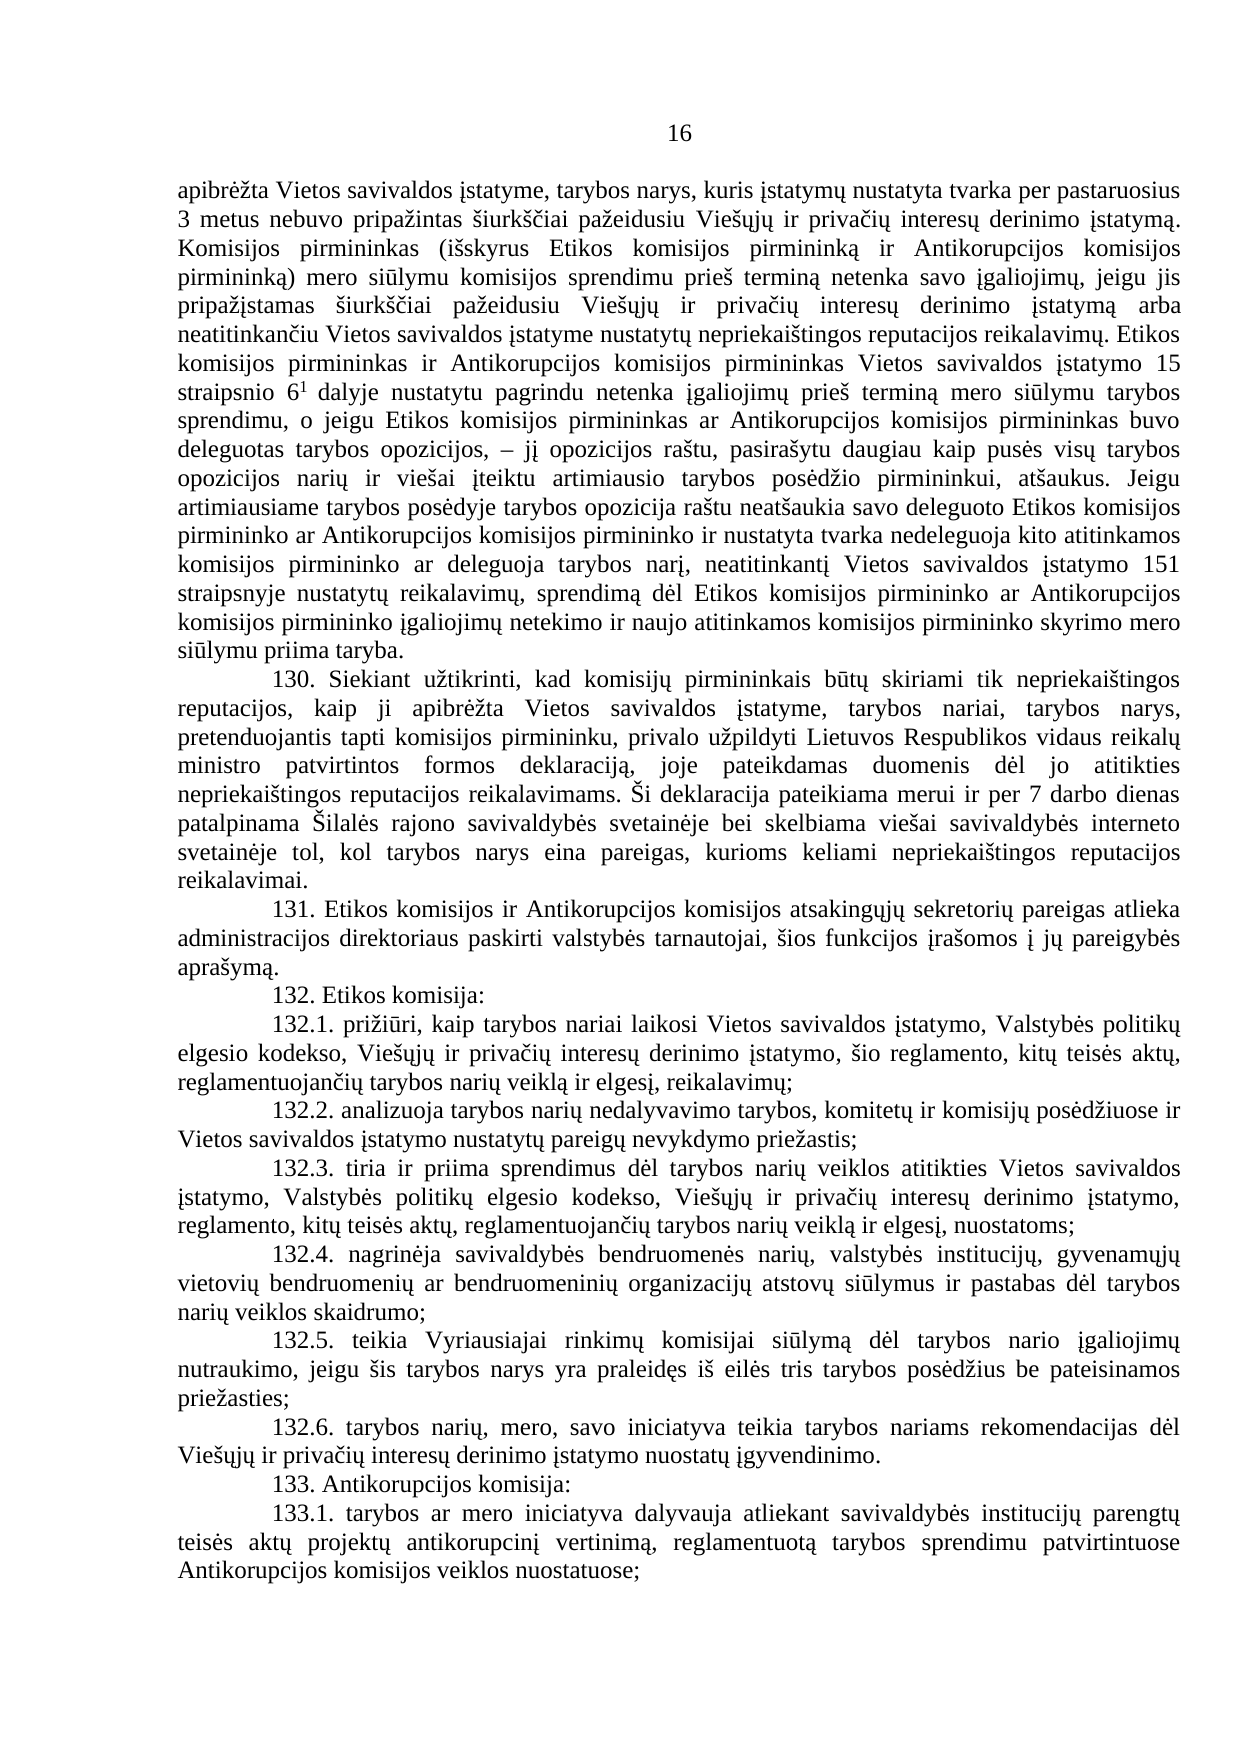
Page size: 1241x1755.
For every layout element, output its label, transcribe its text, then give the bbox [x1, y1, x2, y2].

text 132.5. teikia Vyriausiajai rinkimų komisijai siūlymą dėl tarybos nario įgaliojimų nutraukimo, jeigu šis tarybos narys yra praleidęs iš eilės tris tarybos posėdžius be pateisinamos priežasties; [177, 1326, 1181, 1412]
text 133. Antikorupcijos komisija: [177, 1469, 1181, 1498]
text 131. Etikos komisijos ir Antikorupcijos komisijos atsakingųjų sekretorių pareigas atlieka administracijos direktoriaus paskirti valstybės tarnautojai, šios funkcijos įrašomos į jų pareigybės aprašymą. [177, 894, 1181, 981]
text 133.1. tarybos ar mero iniciatyva dalyvauja atliekant savivaldybės institucijų parengtų teisės aktų projektų antikorupcinį vertinimą, reglamentuotą tarybos sprendimu patvirtintuose Antikorupcijos komisijos veiklos nuostatuose; [177, 1498, 1181, 1584]
text 130. Siekiant užtikrinti, kad komisijų pirmininkais būtų skiriami tik nepriekaištingos reputacijos, kaip ji apibrėžta Vietos savivaldos įstatyme, tarybos nariai, tarybos narys, pretenduojantis tapti komisijos pirmininku, privalo užpildyti Lietuvos Respublikos vidaus reikalų ministro patvirtintos formos deklaraciją, joje pateikdamas duomenis dėl jo atitikties nepriekaištingos reputacijos reikalavimams. Ši deklaracija pateikiama merui ir per 7 darbo dienas patalpinama Šilalės rajono savivaldybės svetainėje bei skelbiama viešai savivaldybės interneto svetainėje tol, kol tarybos narys eina pareigas, kurioms keliami nepriekaištingos reputacijos reikalavimai. [177, 664, 1181, 894]
text 132.2. analizuoja tarybos narių nedalyvavimo tarybos, komitetų ir komisijų posėdžiuose ir Vietos savivaldos įstatymo nustatytų pareigų nevykdymo priežastis; [177, 1096, 1181, 1153]
text apibrėžta Vietos savivaldos įstatyme, tarybos narys, kuris įstatymų nustatyta tvarka per pastaruosius 3 metus nebuvo pripažintas šiurkščiai pažeidusiu Viešųjų ir privačių interesų derinimo įstatymą. Komisijos pirmininkas (išskyrus Etikos komisijos pirmininką ir Antikorupcijos komisijos pirmininką) mero siūlymu komisijos sprendimu prieš terminą netenka savo įgaliojimų, jeigu jis pripažįstamas šiurkščiai pažeidusiu Viešųjų ir privačių interesų derinimo įstatymą arba neatitinkančiu Vietos savivaldos įstatyme nustatytų nepriekaištingos reputacijos reikalavimų. Etikos komisijos pirmininkas ir Antikorupcijos komisijos pirmininkas Vietos savivaldos įstatymo 15 straipsnio 61 dalyje nustatytu pagrindu netenka įgaliojimų prieš terminą mero siūlymu tarybos sprendimu, o jeigu Etikos komisijos pirmininkas ar Antikorupcijos komisijos pirmininkas buvo deleguotas tarybos opozicijos, – jį opozicijos raštu, pasirašytu daugiau kaip pusės visų tarybos opozicijos narių ir viešai įteiktu artimiausio tarybos posėdžio pirmininkui, atšaukus. Jeigu artimiausiame tarybos posėdyje tarybos opozicija raštu neatšaukia savo deleguoto Etikos komisijos pirmininko ar Antikorupcijos komisijos pirmininko ir nustatyta tvarka nedeleguoja kito atitinkamos komisijos pirmininko ar deleguoja tarybos narį, neatitinkantį Vietos savivaldos įstatymo 151 straipsnyje nustatytų reikalavimų, sprendimą dėl Etikos komisijos pirmininko ar Antikorupcijos komisijos pirmininko įgaliojimų netekimo ir naujo atitinkamos komisijos pirmininko skyrimo mero siūlymu priima taryba. [177, 176, 1181, 664]
text 132.4. nagrinėja savivaldybės bendruomenės narių, valstybės institucijų, gyvenamųjų vietovių bendruomenių ar bendruomeninių organizacijų atstovų siūlymus ir pastabas dėl tarybos narių veiklos skaidrumo; [177, 1239, 1181, 1326]
text 132.3. tiria ir priima sprendimus dėl tarybos narių veiklos atitikties Vietos savivaldos įstatymo, Valstybės politikų elgesio kodekso, Viešųjų ir privačių interesų derinimo įstatymo, reglamento, kitų teisės aktų, reglamentuojančių tarybos narių veiklą ir elgesį, nuostatoms; [177, 1153, 1181, 1239]
text 132. Etikos komisija: [177, 981, 1181, 1009]
text 132.6. tarybos narių, mero, savo iniciatyva teikia tarybos nariams rekomendacijas dėl Viešųjų ir privačių interesų derinimo įstatymo nuostatų įgyvendinimo. [177, 1412, 1181, 1469]
text 132.1. prižiūri, kaip tarybos nariai laikosi Vietos savivaldos įstatymo, Valstybės politikų elgesio kodekso, Viešųjų ir privačių interesų derinimo įstatymo, šio reglamento, kitų teisės aktų, reglamentuojančių tarybos narių veiklą ir elgesį, reikalavimų; [177, 1009, 1181, 1096]
